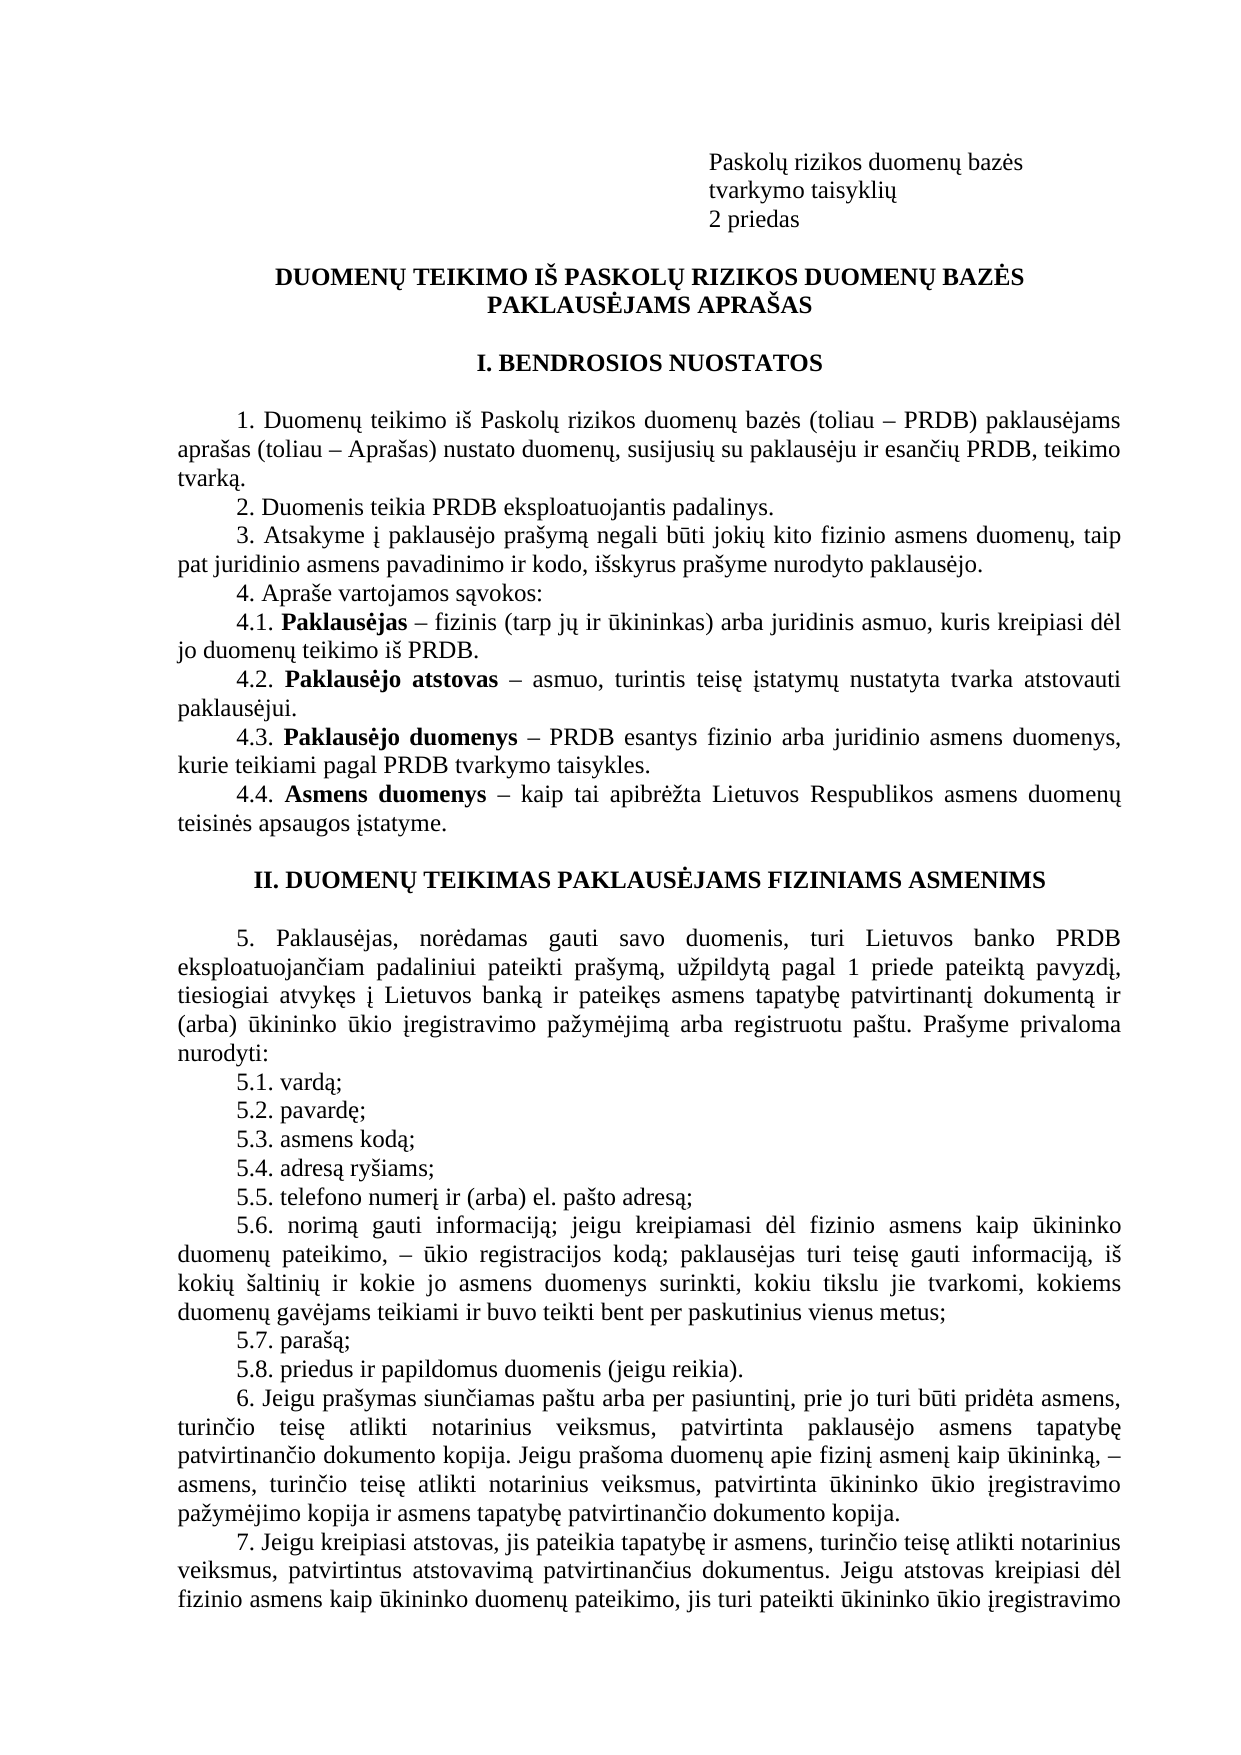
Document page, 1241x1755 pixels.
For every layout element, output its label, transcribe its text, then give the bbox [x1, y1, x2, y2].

text 5.6. norimą gauti informaciją; jeigu kreipiamasi dėl fizinio asmens kaip ūkininko duomenų pateikimo, – ūkio registracijos kodą; paklausėjas turi teisę gauti informaciją, iš kokių šaltinių ir kokie jo asmens duomenys surinkti, kokiu tikslu jie tvarkomi, kokiems duomenų gavėjams teikiami ir buvo teikti bent per paskutinius vienus metus; [177, 1211, 1122, 1326]
text 5.7. parašą; [177, 1326, 1122, 1354]
text 7. Jeigu kreipiasi atstovas, jis pateikia tapatybę ir asmens, turinčio teisę atlikti notarinius veiksmus, patvirtintus atstovavimą patvirtinančius dokumentus. Jeigu atstovas kreipiasi dėl fizinio asmens kaip ūkininko duomenų pateikimo, jis turi pateikti ūkininko ūkio įregistravimo [177, 1527, 1122, 1613]
text 2. Duomenis teikia PRDB eksploatuojantis padalinys. [177, 492, 1122, 521]
text tvarkymo taisyklių [177, 176, 1122, 204]
text 4.2. Paklausėjo atstovas – asmuo, turintis teisę įstatymų nustatyta tvarka atstovauti paklausėjui. [177, 664, 1122, 722]
text I. BENDROSIOS NUOSTATOS [177, 348, 1122, 377]
text 1. Duomenų teikimo iš Paskolų rizikos duomenų bazės (toliau – PRDB) paklausėjams aprašas (toliau – Aprašas) nustato duomenų, susijusių su paklausėju ir esančių PRDB, teikimo tvarką. [177, 406, 1122, 492]
text 6. Jeigu prašymas siunčiamas paštu arba per pasiuntinį, prie jo turi būti pridėta asmens, turinčio teisę atlikti notarinius veiksmus, patvirtinta paklausėjo asmens tapatybę patvirtinančio dokumento kopija. Jeigu prašoma duomenų apie fizinį asmenį kaip ūkininką, – asmens, turinčio teisę atlikti notarinius veiksmus, patvirtinta ūkininko ūkio įregistravimo pažymėjimo kopija ir asmens tapatybę patvirtinančio dokumento kopija. [177, 1383, 1122, 1527]
text 2 priedas [177, 204, 1122, 233]
text II. DUOMENŲ TEIKIMAS PAKLAUSĖJAMS FIZINIAMS ASMENIMS [177, 866, 1122, 894]
text 4.4. Asmens duomenys – kaip tai apibrėžta Lietuvos Respublikos asmens duomenų teisinės apsaugos įstatyme. [177, 779, 1122, 837]
text 5.5. telefono numerį ir (arba) el. pašto adresą; [177, 1182, 1122, 1211]
text 5.4. adresą ryšiams; [177, 1153, 1122, 1182]
text 4.3. Paklausėjo duomenys – PRDB esantys fizinio arba juridinio asmens duomenys, kurie teikiami pagal PRDB tvarkymo taisykles. [177, 722, 1122, 779]
text 4.1. Paklausėjas – fizinis (tarp jų ir ūkininkas) arba juridinis asmuo, kuris kreipiasi dėl jo duomenų teikimo iš PRDB. [177, 607, 1122, 664]
text 5. Paklausėjas, norėdamas gauti savo duomenis, turi Lietuvos banko PRDB eksploatuojančiam padaliniui pateikti prašymą, užpildytą pagal 1 priede pateiktą pavyzdį, tiesiogiai atvykęs į Lietuvos banką ir pateikęs asmens tapatybę patvirtinantį dokumentą ir (arba) ūkininko ūkio įregistravimo pažymėjimą arba registruotu paštu. Prašyme privaloma nurodyti: [177, 923, 1122, 1067]
text DUOMENŲ TEIKIMO IŠ PASKOLŲ RIZIKOS DUOMENŲ BAZĖS PAKLAUSĖJAMS APRAŠAS [177, 262, 1122, 319]
text Paskolų rizikos duomenų bazės [177, 147, 1122, 176]
text 5.8. priedus ir papildomus duomenis (jeigu reikia). [177, 1354, 1122, 1383]
text 5.3. asmens kodą; [177, 1124, 1122, 1153]
text 5.2. pavardę; [177, 1096, 1122, 1124]
text 5.1. vardą; [177, 1067, 1122, 1096]
text 3. Atsakyme į paklausėjo prašymą negali būti jokių kito fizinio asmens duomenų, taip pat juridinio asmens pavadinimo ir kodo, išskyrus prašyme nurodyto paklausėjo. [177, 521, 1122, 578]
text 4. Apraše vartojamos sąvokos: [177, 578, 1122, 607]
